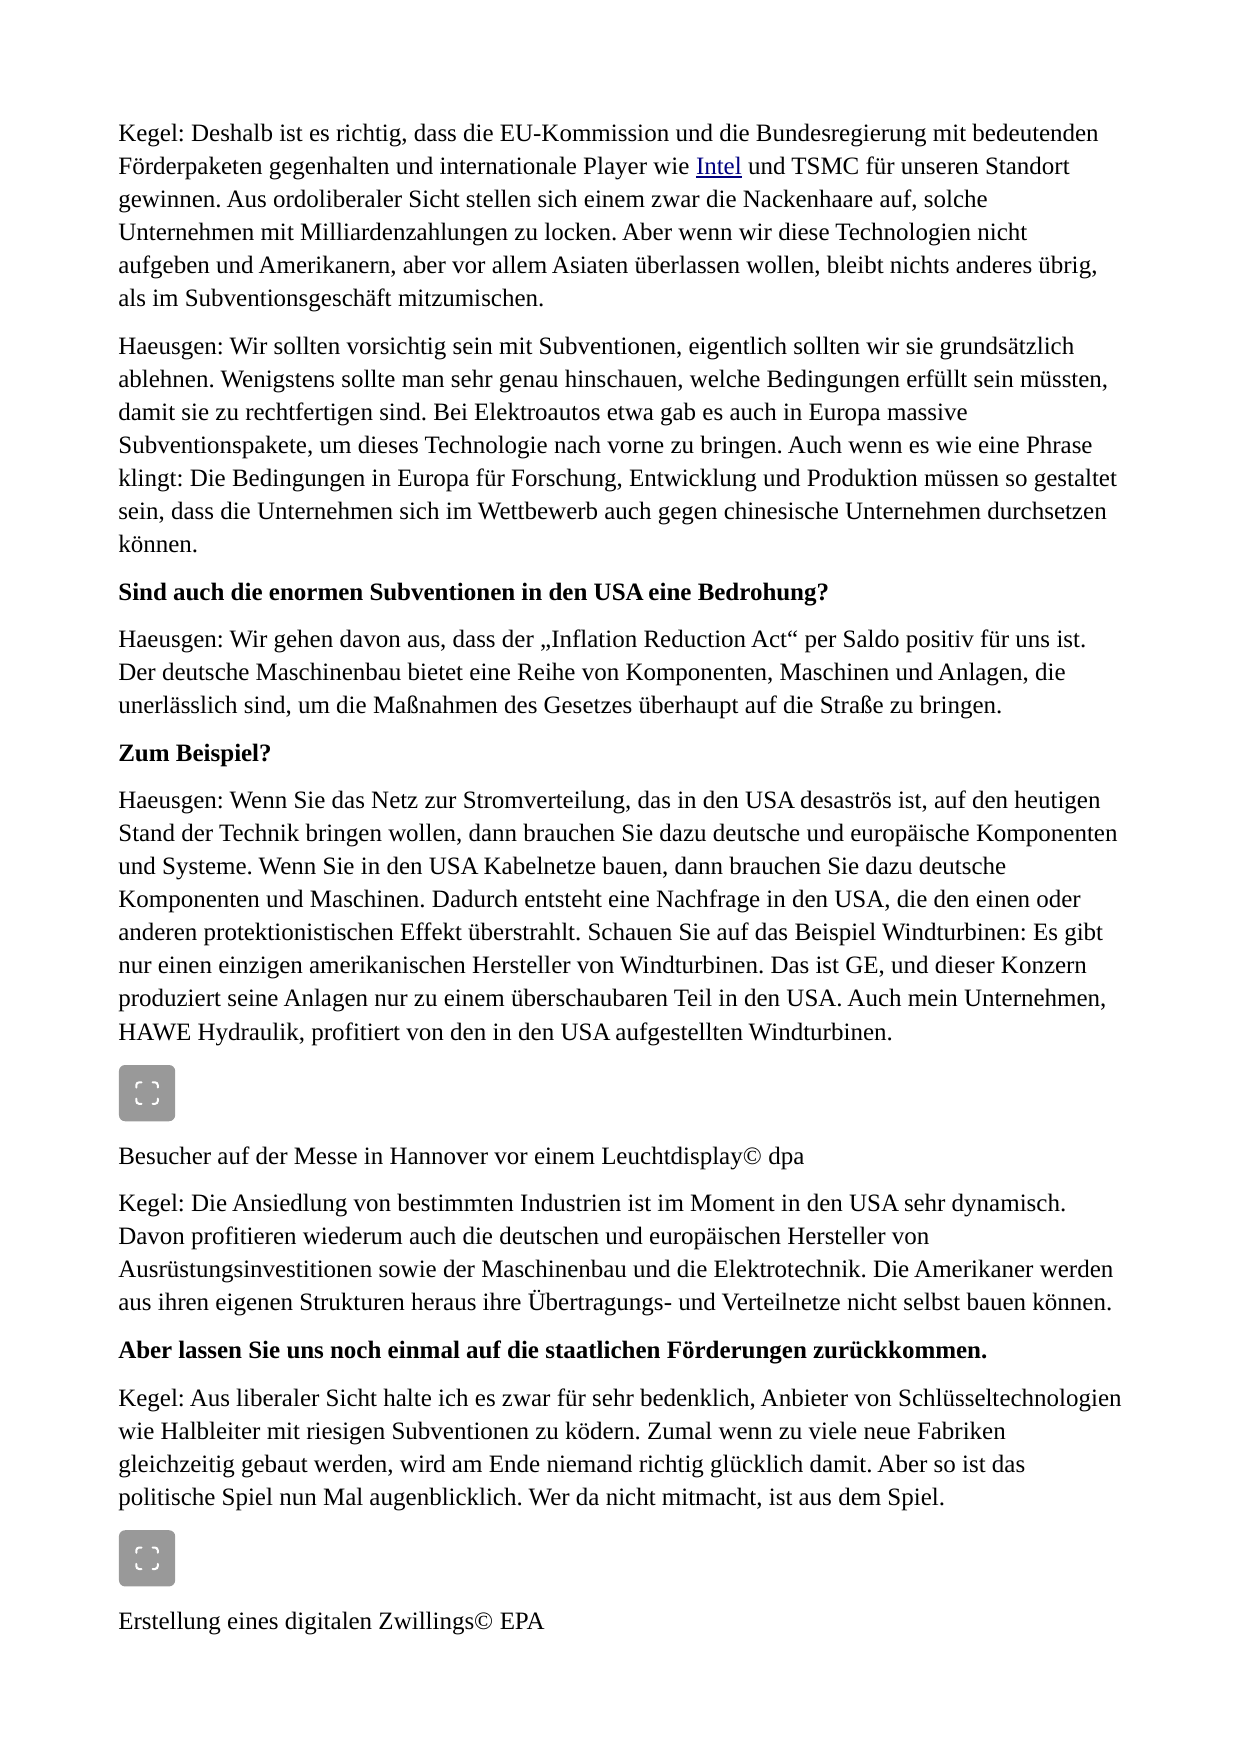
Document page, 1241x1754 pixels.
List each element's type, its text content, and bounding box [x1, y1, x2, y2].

text Aber lassen Sie uns noch einmal auf die staatlichen Förderungen zurückkommen. [118, 1335, 1122, 1364]
text Besucher auf der Messe in Hannover vor einem Leuchtdisplay© dpa [118, 1141, 1122, 1169]
text Zum Beispiel? [118, 738, 1122, 767]
text Haeusgen: Wir sollten vorsichtig sein mit Subventionen, eigentlich sollten wir sie grundsätzlich ablehnen. Wenigstens sollte man sehr genau hinschauen, welche Bedingungen erfüllt sein müssten, damit sie zu rechtfertigen sind. Bei Elektroautos etwa gab es auch in Europa massive Subventionspakete, um dieses Technologie nach vorne zu bringen. Auch wenn es wie eine Phrase klingt: Die Bedingungen in Europa für Forschung, Entwicklung und Produktion müssen so gestaltet sein, dass die Unternehmen sich im Wettbewerb auch gegen chinesische Unternehmen durchsetzen können. [118, 331, 1122, 558]
text Kegel: Deshalb ist es richtig, dass die EU-Kommission und die Bundesregierung mit bedeutenden Förderpaketen gegenhalten und internationale Player wie Intel und TSMC für unseren Standort gewinnen. Aus ordoliberaler Sicht stellen sich einem zwar die Nackenhaare auf, solche Unternehmen mit Milliardenzahlungen zu locken. Aber wenn wir diese Technologien nicht aufgeben und Amerikanern, aber vor allem Asiaten überlassen wollen, bleibt nichts anderes übrig, als im Subventionsgeschäft mitzumischen. [118, 118, 1122, 312]
text Erstellung eines digitalen Zwillings© EPA [118, 1606, 1122, 1635]
text Sind auch die enormen Subventionen in den USA eine Bedrohung? [118, 577, 1122, 605]
text Haeusgen: Wenn Sie das Netz zur Stromverteilung, das in den USA desaströs ist, auf den heutigen Stand der Technik bringen wollen, dann brauchen Sie dazu deutsche und europäische Komponenten und Systeme. Wenn Sie in den USA Kabelnetze bauen, dann brauchen Sie dazu deutsche Komponenten und Maschinen. Dadurch entsteht eine Nachfrage in den USA, die den einen oder anderen protektionistischen Effekt überstrahlt. Schauen Sie auf das Beispiel Windturbinen: Es gibt nur einen einzigen amerikanischen Hersteller von Windturbinen. Das ist GE, und dieser Konzern produziert seine Anlagen nur zu einem überschaubaren Teil in den USA. Auch mein Unternehmen, HAWE Hydraulik, profitiert von den in den USA aufgestellten Windturbinen. [118, 785, 1122, 1045]
text Kegel: Aus liberaler Sicht halte ich es zwar für sehr bedenklich, Anbieter von Schlüsseltechnologien wie Halbleiter mit riesigen Subventionen zu ködern. Zumal wenn zu viele neue Fabriken gleichzeitig gebaut werden, wird am Ende niemand richtig glücklich damit. Aber so ist das politische Spiel nun Mal augenblicklich. Wer da nicht mitmacht, ist aus dem Spiel. [118, 1383, 1122, 1511]
text Kegel: Die Ansiedlung von bestimmten Industrien ist im Moment in den USA sehr dynamisch. Davon profitieren wiederum auch die deutschen und europäischen Hersteller von Ausrüstungsinvestitionen sowie der Maschinenbau und die Elektrotechnik. Die Amerikaner werden aus ihren eigenen Strukturen heraus ihre Übertragungs- und Verteilnetze nicht selbst bauen können. [118, 1188, 1122, 1316]
text Haeusgen: Wir gehen davon aus, dass der „Inflation Reduction Act“ per Saldo positiv für uns ist. Der deutsche Maschinenbau bietet eine Reihe von Komponenten, Maschinen und Anlagen, die unerlässlich sind, um die Maßnahmen des Gesetzes überhaupt auf die Straße zu bringen. [118, 624, 1122, 719]
